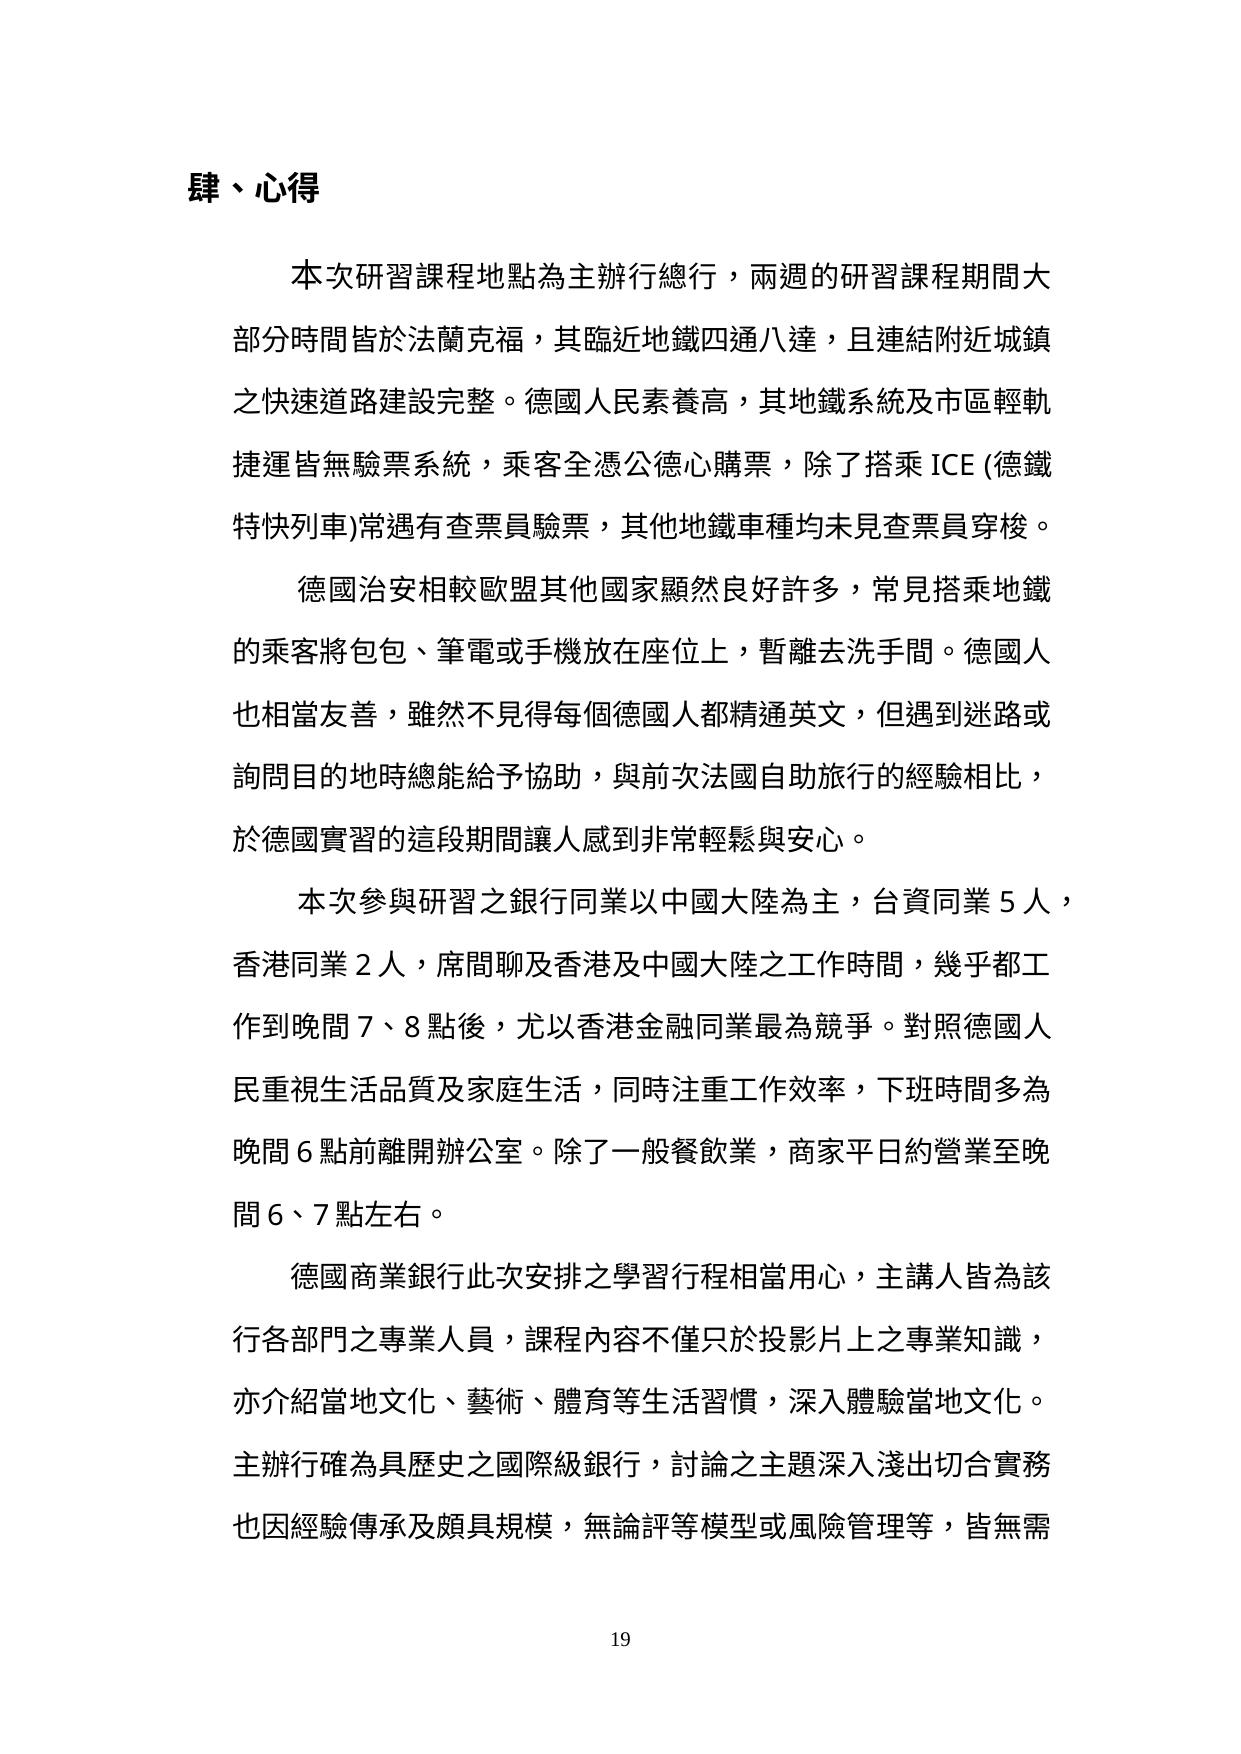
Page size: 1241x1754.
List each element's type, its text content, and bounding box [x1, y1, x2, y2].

text 本次研習課程地點為主辦行總行，兩週的研習課程期間大部分時間皆於法蘭克福，其臨近地鐵四通八達，且連結附近城鎮之快速道路建設完整。德國人民素養高，其地鐵系統及市區輕軌捷運皆無驗票系統，乘客全憑公德心購票，除了搭乘ICE (德鐵特快列車)常遇有查票員驗票，其他地鐵車種均未見查票員穿梭。 [232, 237, 1053, 550]
text 本次參與研習之銀行同業以中國大陸為主，台資同業5人，香港同業2人，席間聊及香港及中國大陸之工作時間，幾乎都工作到晚間7、8點後，尤以香港金融同業最為競爭。對照德國人民重視生活品質及家庭生活，同時注重工作效率，下班時間多為晚間6點前離開辦公室。除了一般餐飲業，商家平日約營業至晚間6、7點左右。 [232, 862, 1053, 1237]
text 德國治安相較歐盟其他國家顯然良好許多，常見搭乘地鐵的乘客將包包、筆電或手機放在座位上，暫離去洗手間。德國人也相當友善，雖然不見得每個德國人都精通英文，但遇到迷路或詢問目的地時總能給予協助，與前次法國自助旅行的經驗相比，於德國實習的這段期間讓人感到非常輕鬆與安心。 [232, 550, 1053, 862]
text 肆、心得 [187, 150, 1053, 212]
text 德國商業銀行此次安排之學習行程相當用心，主講人皆為該行各部門之專業人員，課程內容不僅只於投影片上之專業知識，亦介紹當地文化、藝術、體育等生活習慣，深入體驗當地文化。主辦行確為具歷史之國際級銀行，討論之主題深入淺出切合實務，也因經驗傳承及頗具規模，無論評等模型或風險管理等，皆無需仰賴外部信用評等，如欲躋身國際級銀行，當應朝此規模發展。 [232, 1237, 1053, 1550]
